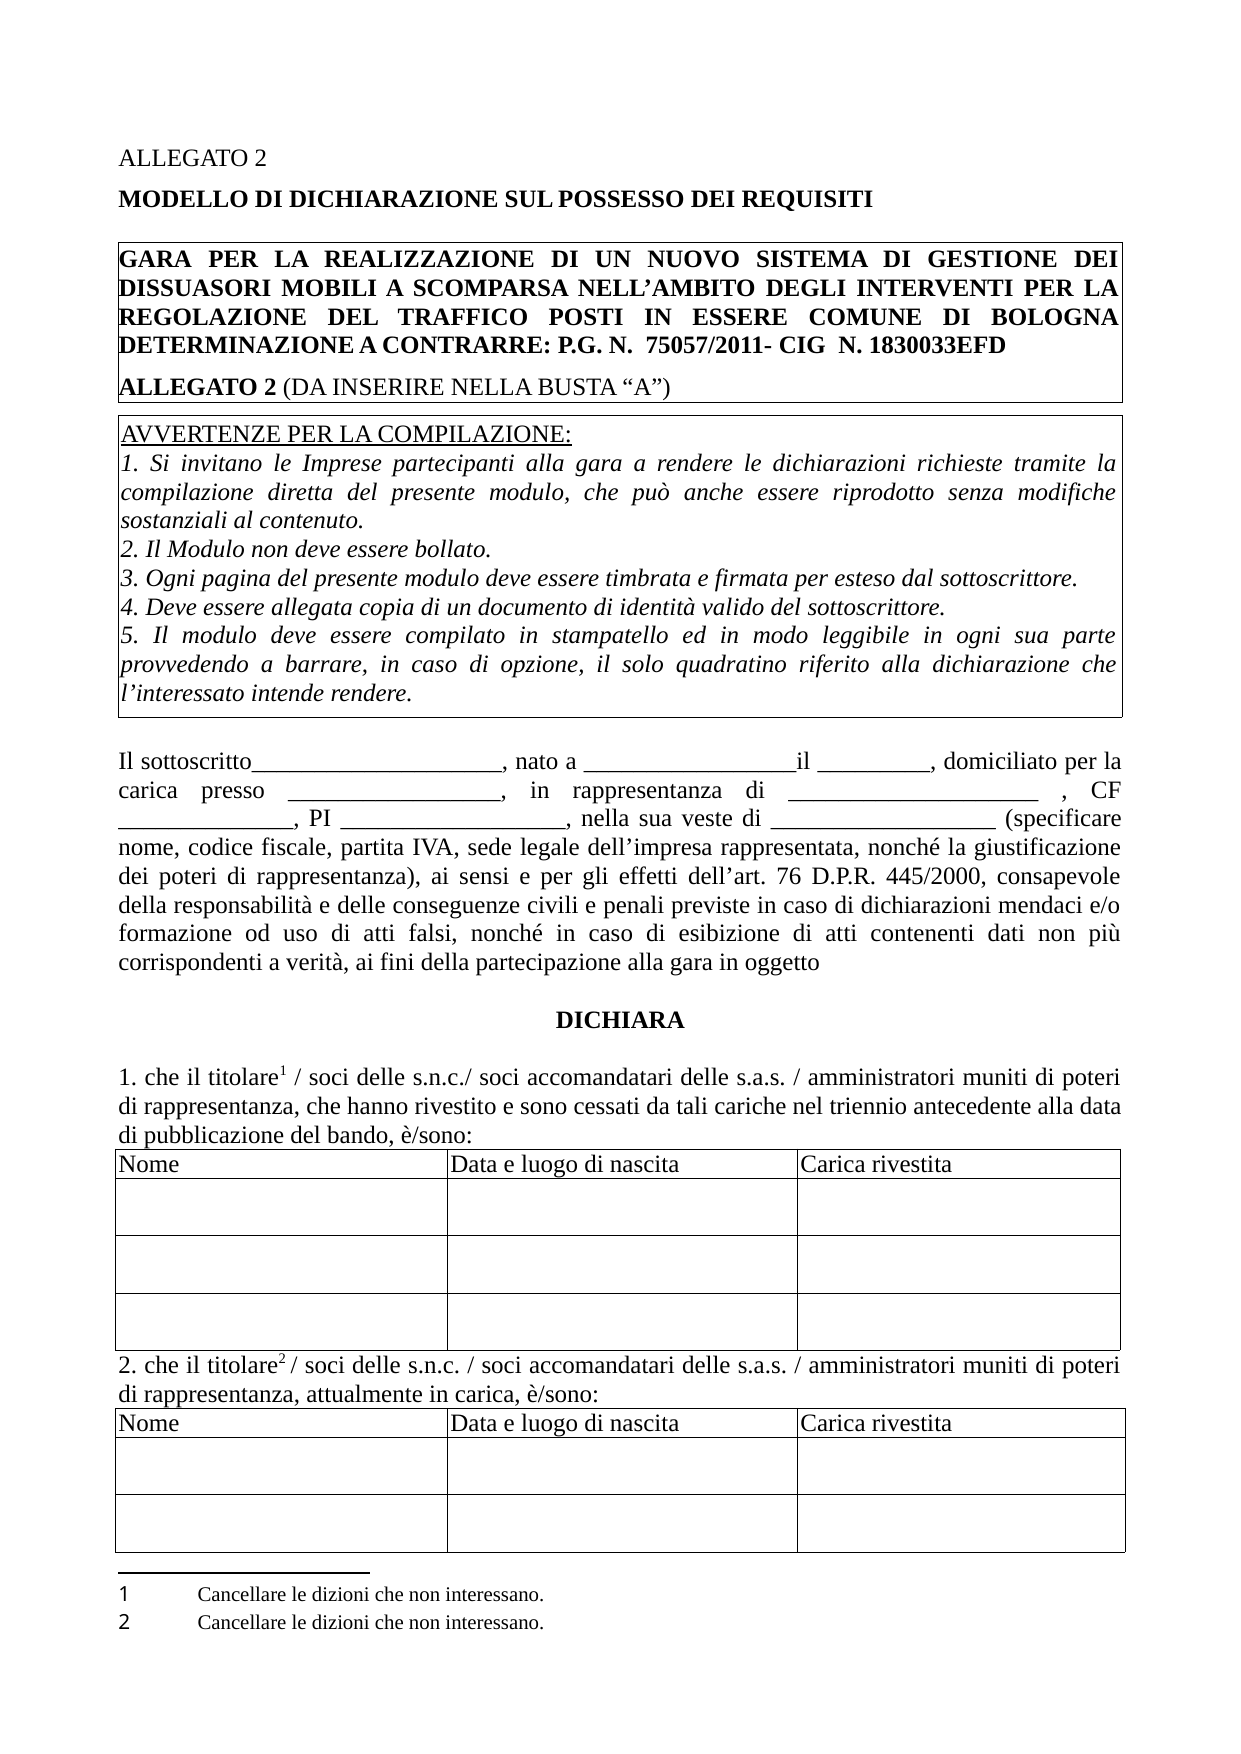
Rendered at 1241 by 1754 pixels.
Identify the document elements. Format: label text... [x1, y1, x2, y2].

text Cancellare le dizioni che non interessano. [118, 1607, 1122, 1636]
text ALLEGATO 2 [118, 143, 1122, 172]
text allegato 2 (DA INSERIRE NELLA BUSTA “A”) [119, 369, 1122, 402]
text 2. Il Modulo non deve essere bollato. [119, 530, 1122, 559]
text 2. che il titolare / soci delle s.n.c. / soci accomandatari delle s.a.s. / amministratori muniti di poteri di rappresentanza, attualmente in carica, è/sono: [118, 1350, 1122, 1408]
table_cell [448, 1179, 797, 1235]
text Cancellare le dizioni che non interessano. [118, 1579, 1122, 1607]
text GARA PER LA REALIZZAZIONE DI UN NUOVO SISTEMA DI GESTIONE DEI DISSUASORI MOBILI A SCOMPARSA NELL’AMBITO DEGLI INTERVENTI PER LA REGOLAZIONE DEL TRAFFICO POSTI IN ESSERE COMUNE DI BOLOGNA DETERMINAZIONE A CONTRARRE: P.G. N. 75057/2011- CIG N. 1830033EFD [119, 243, 1122, 359]
table_cell [448, 1294, 797, 1350]
table_header Carica rivestita [798, 1409, 1125, 1437]
table_header Carica rivestita [798, 1150, 1120, 1177]
table_cell [448, 1495, 797, 1552]
text Il sottoscritto____________________, nato a _________________il _________, domiciliato per la carica presso _________________, in rappresentanza di ____________________ , CF ______________, PI __________________, nella sua veste di __________________ (specificare nome, codice fiscale, partita IVA, sede legale dell’impresa rappresentata, nonché la giustificazione dei poteri di rappresentanza), ai sensi e per gli effetti dell’art. 76 D.P.R. 445/2000, consapevole della responsabilità e delle conseguenze civili e penali previste in caso di dichiarazioni mendaci e/o formazione od uso di atti falsi, nonché in caso di esibizione di atti contenenti dati non più corrispondenti a verità, ai fini della partecipazione alla gara in oggetto [118, 746, 1122, 976]
text 1. che il titolare / soci delle s.n.c./ soci accomandatari delle s.a.s. / amministratori muniti di poteri di rappresentanza, che hanno rivestito e sono cessati da tali cariche nel triennio antecedente alla data di pubblicazione del bando, è/sono: [118, 1062, 1122, 1148]
text 5. Il modulo deve essere compilato in stampatello ed in modo leggibile in ogni sua parte provvedendo a barrare, in caso di opzione, il solo quadratino riferito alla dichiarazione che l’interessato intende rendere. [119, 616, 1122, 717]
table_cell [798, 1294, 1120, 1350]
table_cell [798, 1236, 1120, 1293]
table_header Data e luogo di nascita [448, 1150, 797, 1177]
table_header Nome [116, 1150, 447, 1177]
table_cell [116, 1179, 447, 1235]
text DICHIARA [118, 1005, 1122, 1033]
text 3. Ogni pagina del presente modulo deve essere timbrata e firmata per esteso dal sottoscrittore. [119, 559, 1122, 587]
text 1. Si invitano le Imprese partecipanti alla gara a rendere le dichiarazioni richieste tramite la compilazione diretta del presente modulo, che può anche essere riprodotto senza modifiche sostanziali al contenuto. [119, 444, 1122, 530]
table_cell [798, 1179, 1120, 1235]
text 4. Deve essere allegata copia di un documento di identità valido del sottoscrittore. [119, 587, 1122, 616]
table_cell [116, 1438, 447, 1494]
table_cell [448, 1438, 797, 1494]
table_cell [116, 1294, 447, 1350]
table_cell [116, 1495, 447, 1552]
text MODELLO DI DICHIARAZIONE SUL POSSESSO DEI REQUISITI [118, 184, 1122, 213]
table_cell [798, 1438, 1125, 1494]
text AVVERTENZE PER LA COMPILAZIONE: [119, 416, 1122, 444]
table_cell [116, 1236, 447, 1293]
table_header Data e luogo di nascita [448, 1409, 797, 1437]
table_header Nome [116, 1409, 447, 1437]
table_cell [798, 1495, 1125, 1552]
table_cell [448, 1236, 797, 1293]
